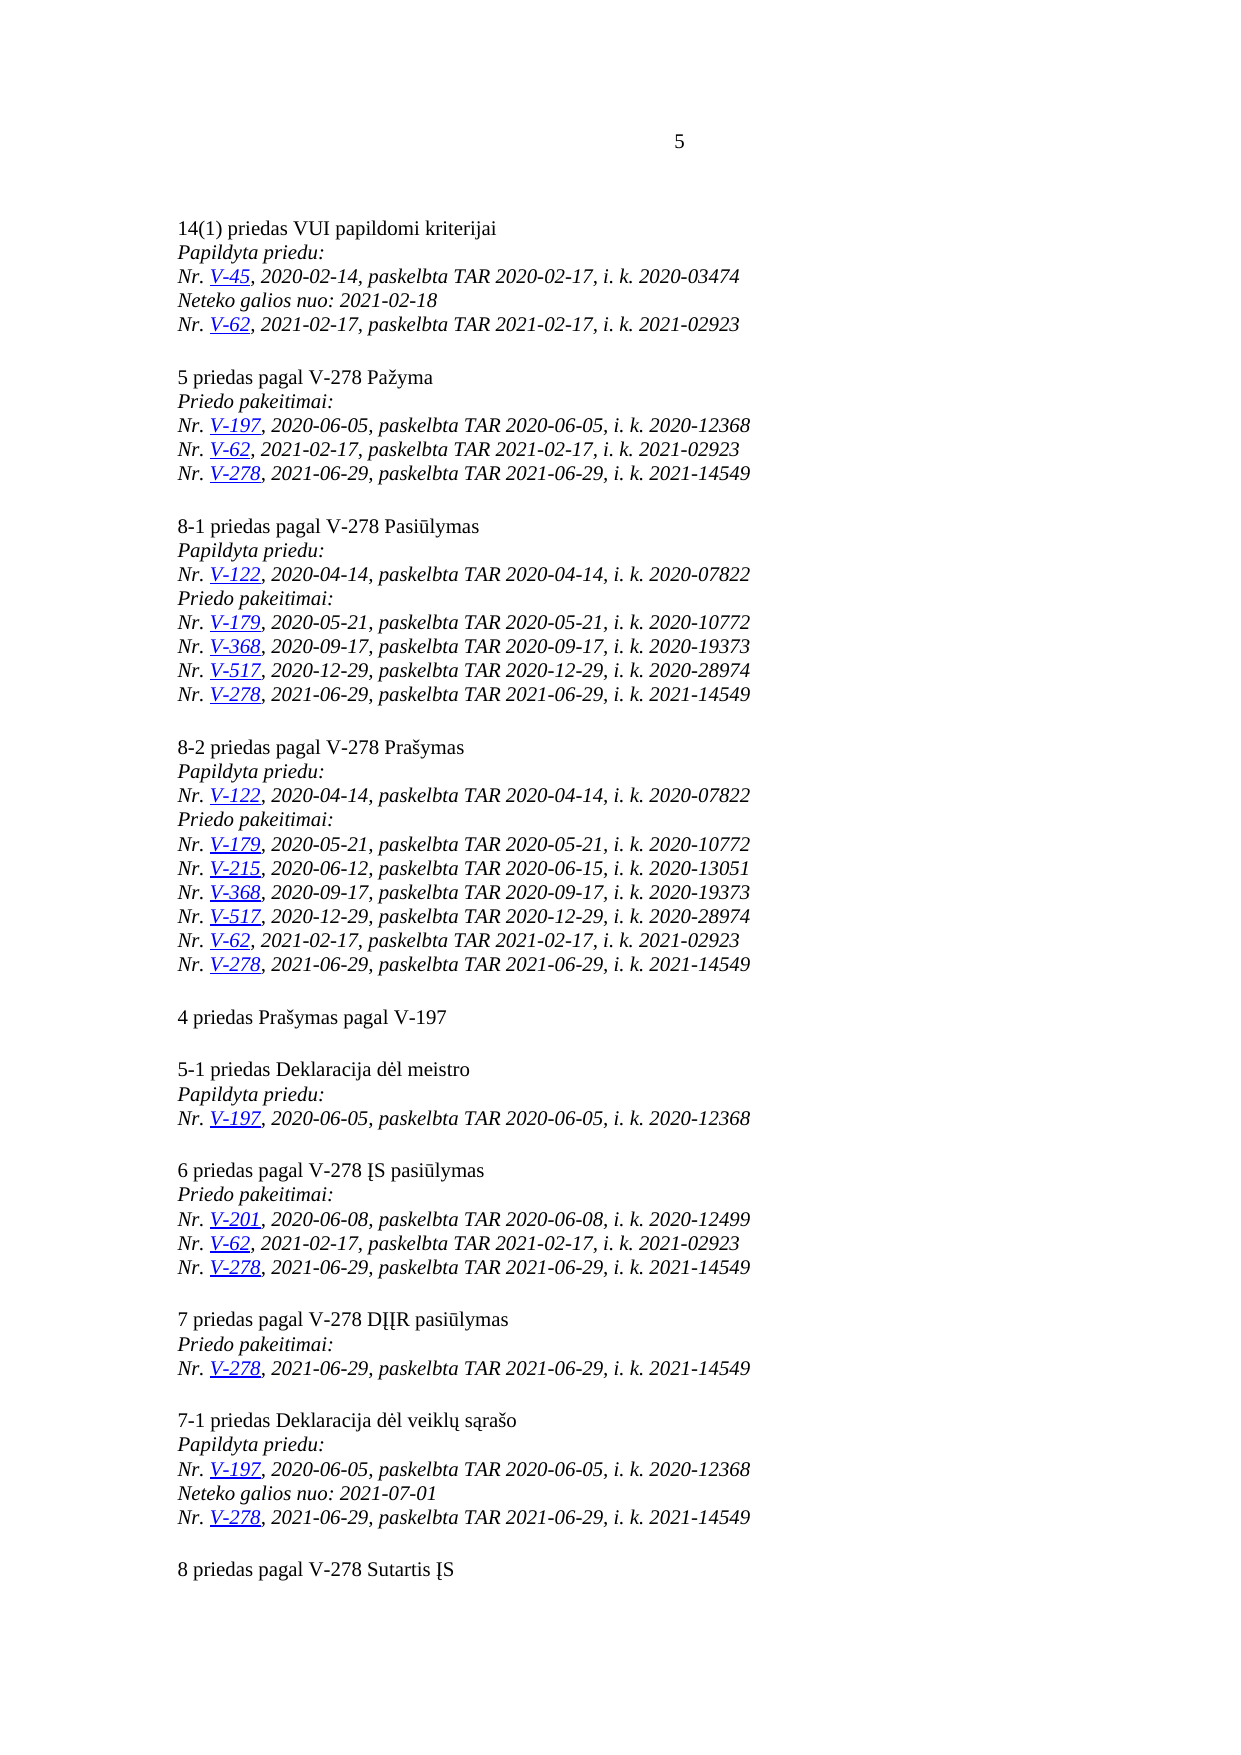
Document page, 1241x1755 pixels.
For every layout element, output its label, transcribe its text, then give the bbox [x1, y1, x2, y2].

text Nr. V-278, 2021-06-29, paskelbta TAR 2021-06-29, i. k. 2021-14549 [177, 461, 1181, 485]
text Nr. V-62, 2021-02-17, paskelbta TAR 2021-02-17, i. k. 2021-02923 [177, 1231, 1181, 1254]
text Priedo pakeitimai: [177, 1182, 1181, 1206]
text Nr. V-197, 2020-06-05, paskelbta TAR 2020-06-05, i. k. 2020-12368 [177, 1456, 1181, 1481]
text 8 priedas pagal V-278 Sutartis ĮS [177, 1557, 1181, 1581]
text Nr. V-122, 2020-04-14, paskelbta TAR 2020-04-14, i. k. 2020-07822 [177, 562, 1181, 586]
text Neteko galios nuo: 2021-07-01 [177, 1481, 1181, 1504]
text Nr. V-278, 2021-06-29, paskelbta TAR 2021-06-29, i. k. 2021-14549 [177, 1504, 1181, 1529]
text Nr. V-62, 2021-02-17, paskelbta TAR 2021-02-17, i. k. 2021-02923 [177, 437, 1181, 461]
text Nr. V-278, 2021-06-29, paskelbta TAR 2021-06-29, i. k. 2021-14549 [177, 1356, 1181, 1379]
text 7-1 priedas Deklaracija dėl veiklų sąrašo [177, 1408, 1181, 1432]
text 8-1 priedas pagal V-278 Pasiūlymas [177, 514, 1181, 538]
text Priedo pakeitimai: [177, 586, 1181, 610]
text Papildyta priedu: [177, 240, 1181, 264]
text Nr. V-368, 2020-09-17, paskelbta TAR 2020-09-17, i. k. 2020-19373 [177, 879, 1181, 904]
text Nr. V-517, 2020-12-29, paskelbta TAR 2020-12-29, i. k. 2020-28974 [177, 658, 1181, 682]
text 14(1) priedas VUI papildomi kriterijai [177, 216, 1181, 240]
text Nr. V-197, 2020-06-05, paskelbta TAR 2020-06-05, i. k. 2020-12368 [177, 413, 1181, 437]
text 5-1 priedas Deklaracija dėl meistro [177, 1057, 1181, 1081]
text Priedo pakeitimai: [177, 807, 1181, 831]
text Papildyta priedu: [177, 759, 1181, 783]
text Nr. V-278, 2021-06-29, paskelbta TAR 2021-06-29, i. k. 2021-14549 [177, 682, 1181, 706]
text Nr. V-368, 2020-09-17, paskelbta TAR 2020-09-17, i. k. 2020-19373 [177, 634, 1181, 658]
text Nr. V-62, 2021-02-17, paskelbta TAR 2021-02-17, i. k. 2021-02923 [177, 312, 1181, 336]
text Nr. V-278, 2021-06-29, paskelbta TAR 2021-06-29, i. k. 2021-14549 [177, 952, 1181, 976]
text Papildyta priedu: [177, 1081, 1181, 1106]
text Neteko galios nuo: 2021-02-18 [177, 288, 1181, 312]
text 8-2 priedas pagal V-278 Prašymas [177, 735, 1181, 759]
text 4 priedas Prašymas pagal V-197 [177, 1004, 1181, 1029]
text 7 priedas pagal V-278 DĮĮR pasiūlymas [177, 1307, 1181, 1331]
text 5 priedas pagal V-278 Pažyma [177, 365, 1181, 389]
text Nr. V-179, 2020-05-21, paskelbta TAR 2020-05-21, i. k. 2020-10772 [177, 831, 1181, 856]
text Nr. V-201, 2020-06-08, paskelbta TAR 2020-06-08, i. k. 2020-12499 [177, 1206, 1181, 1231]
text Nr. V-517, 2020-12-29, paskelbta TAR 2020-12-29, i. k. 2020-28974 [177, 904, 1181, 928]
text Nr. V-62, 2021-02-17, paskelbta TAR 2021-02-17, i. k. 2021-02923 [177, 928, 1181, 952]
text Papildyta priedu: [177, 1432, 1181, 1456]
text Nr. V-122, 2020-04-14, paskelbta TAR 2020-04-14, i. k. 2020-07822 [177, 783, 1181, 807]
text Priedo pakeitimai: [177, 1331, 1181, 1356]
text 6 priedas pagal V-278 ĮS pasiūlymas [177, 1158, 1181, 1182]
text Nr. V-278, 2021-06-29, paskelbta TAR 2021-06-29, i. k. 2021-14549 [177, 1254, 1181, 1279]
text Papildyta priedu: [177, 538, 1181, 562]
text Priedo pakeitimai: [177, 389, 1181, 413]
text Nr. V-179, 2020-05-21, paskelbta TAR 2020-05-21, i. k. 2020-10772 [177, 610, 1181, 634]
text Nr. V-197, 2020-06-05, paskelbta TAR 2020-06-05, i. k. 2020-12368 [177, 1106, 1181, 1129]
text Nr. V-215, 2020-06-12, paskelbta TAR 2020-06-15, i. k. 2020-13051 [177, 856, 1181, 879]
text Nr. V-45, 2020-02-14, paskelbta TAR 2020-02-17, i. k. 2020-03474 [177, 264, 1181, 288]
